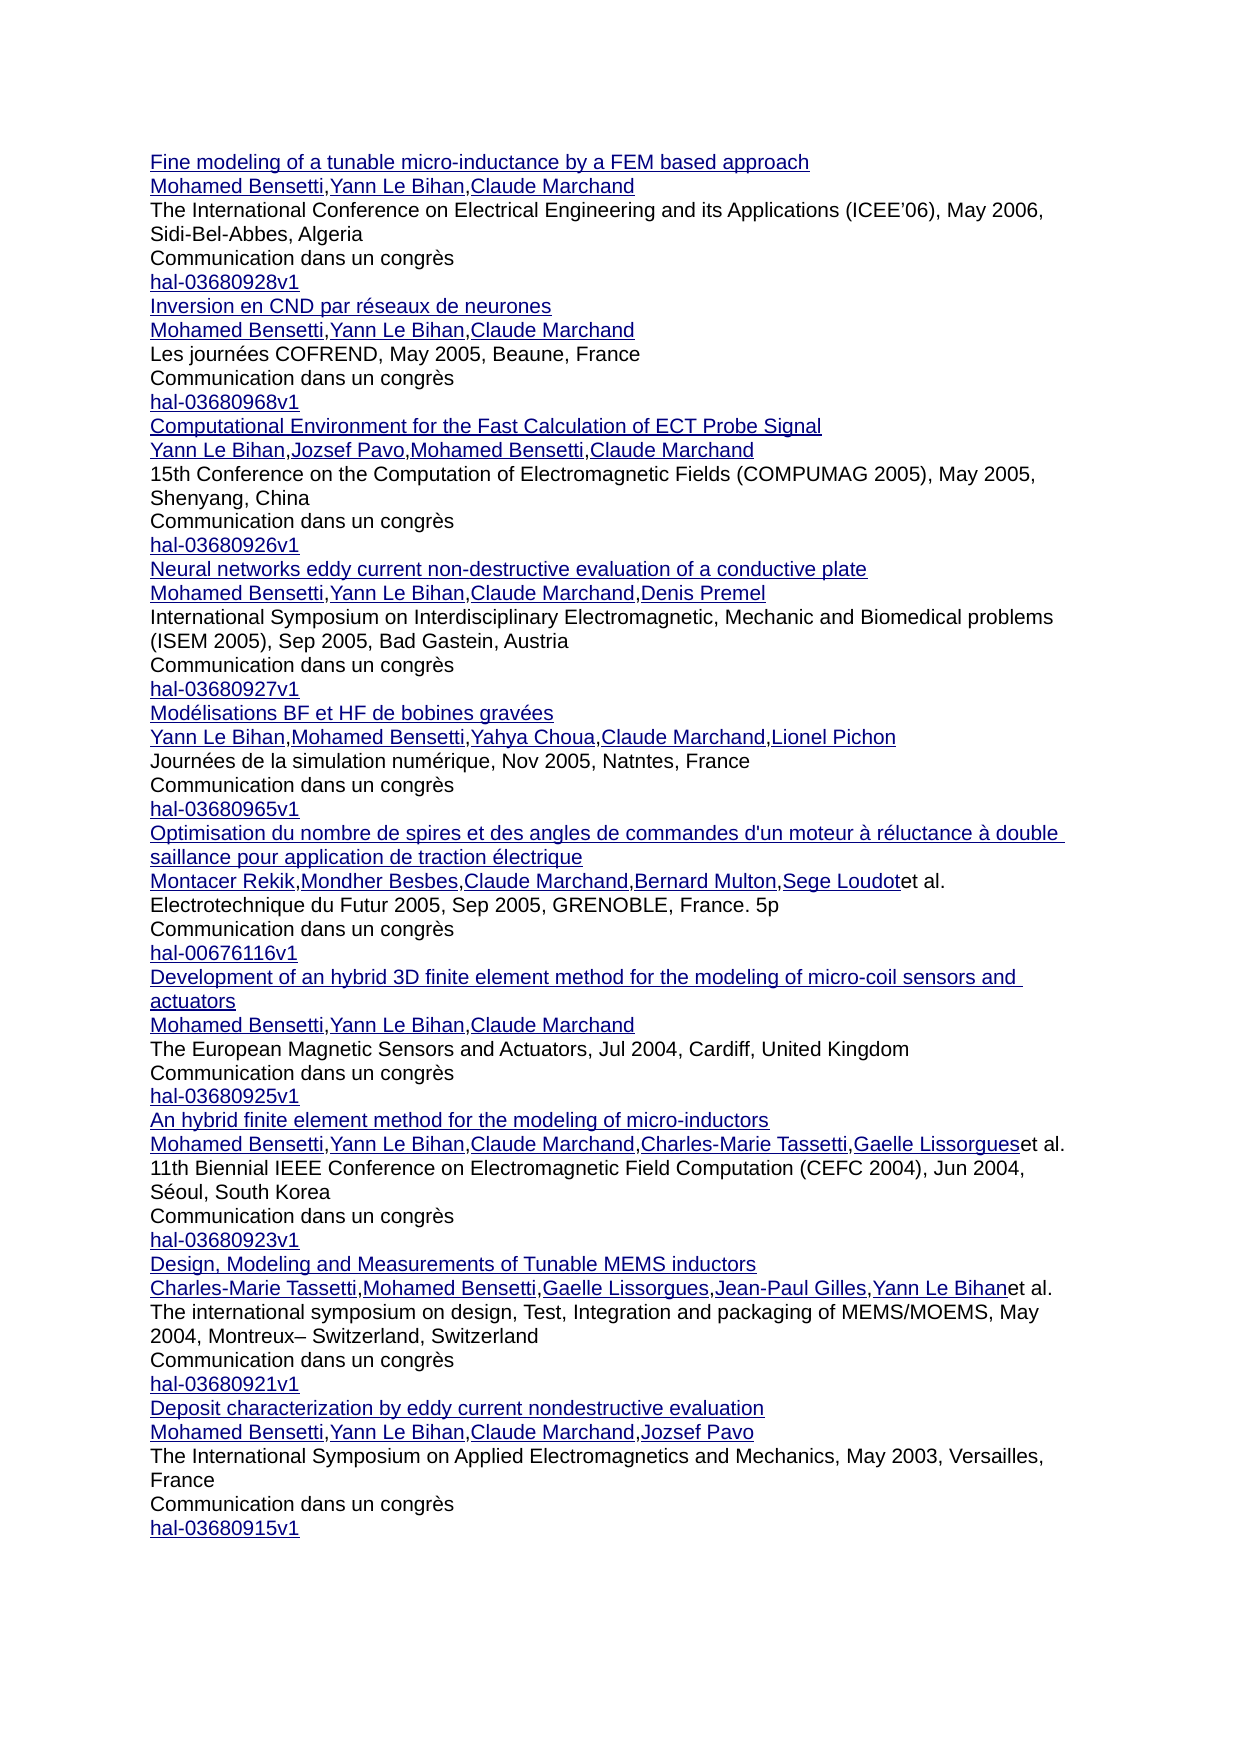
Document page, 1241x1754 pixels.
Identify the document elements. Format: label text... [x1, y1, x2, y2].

table_cell Development of an hybrid 3D finite element method for the modeling of micro-coil sensors and actuators Mohamed Bensetti,Yann Le Bihan,Claude Marchand The European Magnetic Sensors and Actuators, Jul 2004, Cardiff, United Kingdom Communication dans un congrès hal-03680925v1 [150, 965, 1090, 1108]
table_cell Modélisations BF et HF de bobines gravées Yann Le Bihan,Mohamed Bensetti,Yahya Choua,Claude Marchand,Lionel Pichon Journées de la simulation numérique, Nov 2005, Natntes, France Communication dans un congrès hal-03680965v1 [150, 701, 1090, 821]
table_cell Inversion en CND par réseaux de neurones Mohamed Bensetti,Yann Le Bihan,Claude Marchand Les journées COFREND, May 2005, Beaune, France Communication dans un congrès hal-03680968v1 [150, 294, 1090, 413]
table_cell Design, Modeling and Measurements of Tunable MEMS inductors Charles-Marie Tassetti,Mohamed Bensetti,Gaelle Lissorgues,Jean-Paul Gilles,Yann Le Bihanet al. The international symposium on design, Test, Integration and packaging of MEMS/MOEMS, May 2004, Montreux– Switzerland, Switzerland Communication dans un congrès hal-03680921v1 [150, 1252, 1090, 1396]
table_cell Neural networks eddy current non-destructive evaluation of a conductive plate Mohamed Bensetti,Yann Le Bihan,Claude Marchand,Denis Premel International Symposium on Interdisciplinary Electromagnetic, Mechanic and Biomedical problems (ISEM 2005), Sep 2005, Bad Gastein, Austria Communication dans un congrès hal-03680927v1 [150, 557, 1090, 701]
table_cell Computational Environment for the Fast Calculation of ECT Probe Signal Yann Le Bihan,Jozsef Pavo,Mohamed Bensetti,Claude Marchand 15th Conference on the Computation of Electromagnetic Fields (COMPUMAG 2005), May 2005, Shenyang, China Communication dans un congrès hal-03680926v1 [150, 414, 1090, 557]
table_cell Fine modeling of a tunable micro-inductance by a FEM based approach Mohamed Bensetti,Yann Le Bihan,Claude Marchand The International Conference on Electrical Engineering and its Applications (ICEE’06), May 2006, Sidi-Bel-Abbes, Algeria Communication dans un congrès hal-03680928v1 [150, 150, 1090, 294]
table_cell An hybrid finite element method for the modeling of micro-inductors Mohamed Bensetti,Yann Le Bihan,Claude Marchand,Charles-Marie Tassetti,Gaelle Lissorgueset al. 11th Biennial IEEE Conference on Electromagnetic Field Computation (CEFC 2004), Jun 2004, Séoul, South Korea Communication dans un congrès hal-03680923v1 [150, 1108, 1090, 1252]
table_cell Deposit characterization by eddy current nondestructive evaluation Mohamed Bensetti,Yann Le Bihan,Claude Marchand,Jozsef Pavo The International Symposium on Applied Electromagnetics and Mechanics, May 2003, Versailles, France Communication dans un congrès hal-03680915v1 [150, 1396, 1090, 1539]
table_cell Optimisation du nombre de spires et des angles de commandes d'un moteur à réluctance à double saillance pour application de traction électrique Montacer Rekik,Mondher Besbes,Claude Marchand,Bernard Multon,Sege Loudotet al. Electrotechnique du Futur 2005, Sep 2005, GRENOBLE, France. 5p Communication dans un congrès hal-00676116v1 [150, 821, 1090, 964]
